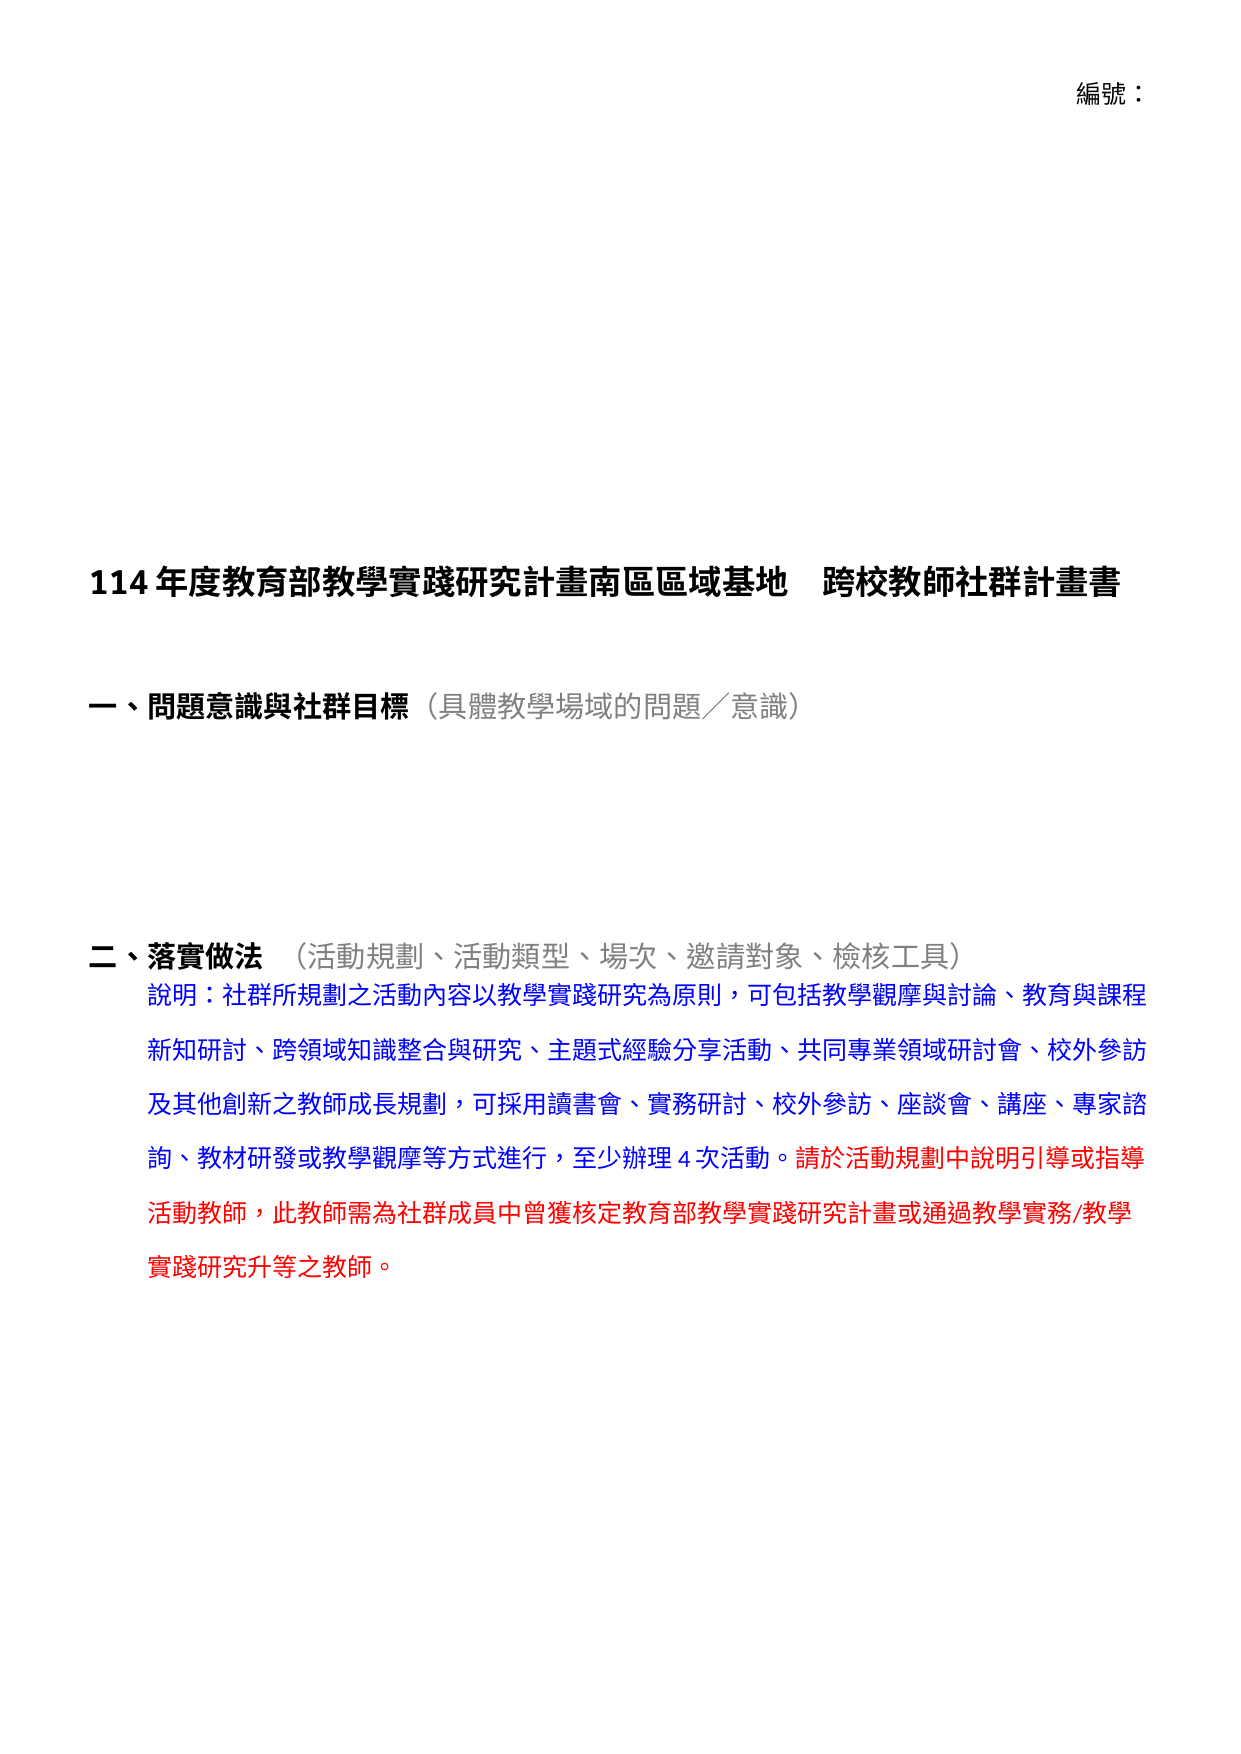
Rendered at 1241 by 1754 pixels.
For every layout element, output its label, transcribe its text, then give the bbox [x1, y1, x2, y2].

text 一、問題意識與社群目標（具體教學場域的問題／意識） [89, 663, 1152, 726]
text 二、落實做法 （活動規劃、活動類型、場次、邀請對象、檢核工具） [89, 913, 1152, 976]
text 114年度教育部教學實踐研究計畫南區區域基地 跨校教師社群計畫書 [89, 538, 1152, 601]
text 說明：社群所規劃之活動內容以教學實踐研究為原則，可包括教學觀摩與討論、教育與課程新知研討、跨領域知識整合與研究、主題式經驗分享活動、共同專業領域研討會、校外參訪及其他創新之教師成長規劃，可採用讀書會、實務研討、校外參訪、座談會、講座、專家諮詢、教材研發或教學觀摩等方式進行，至少辦理4次活動。請於活動規劃中說明引導或指導活動教師，此教師需為社群成員中曾獲核定教育部教學實踐研究計畫或通過教學實務/教學實踐研究升等之教師。 [148, 976, 1152, 1284]
